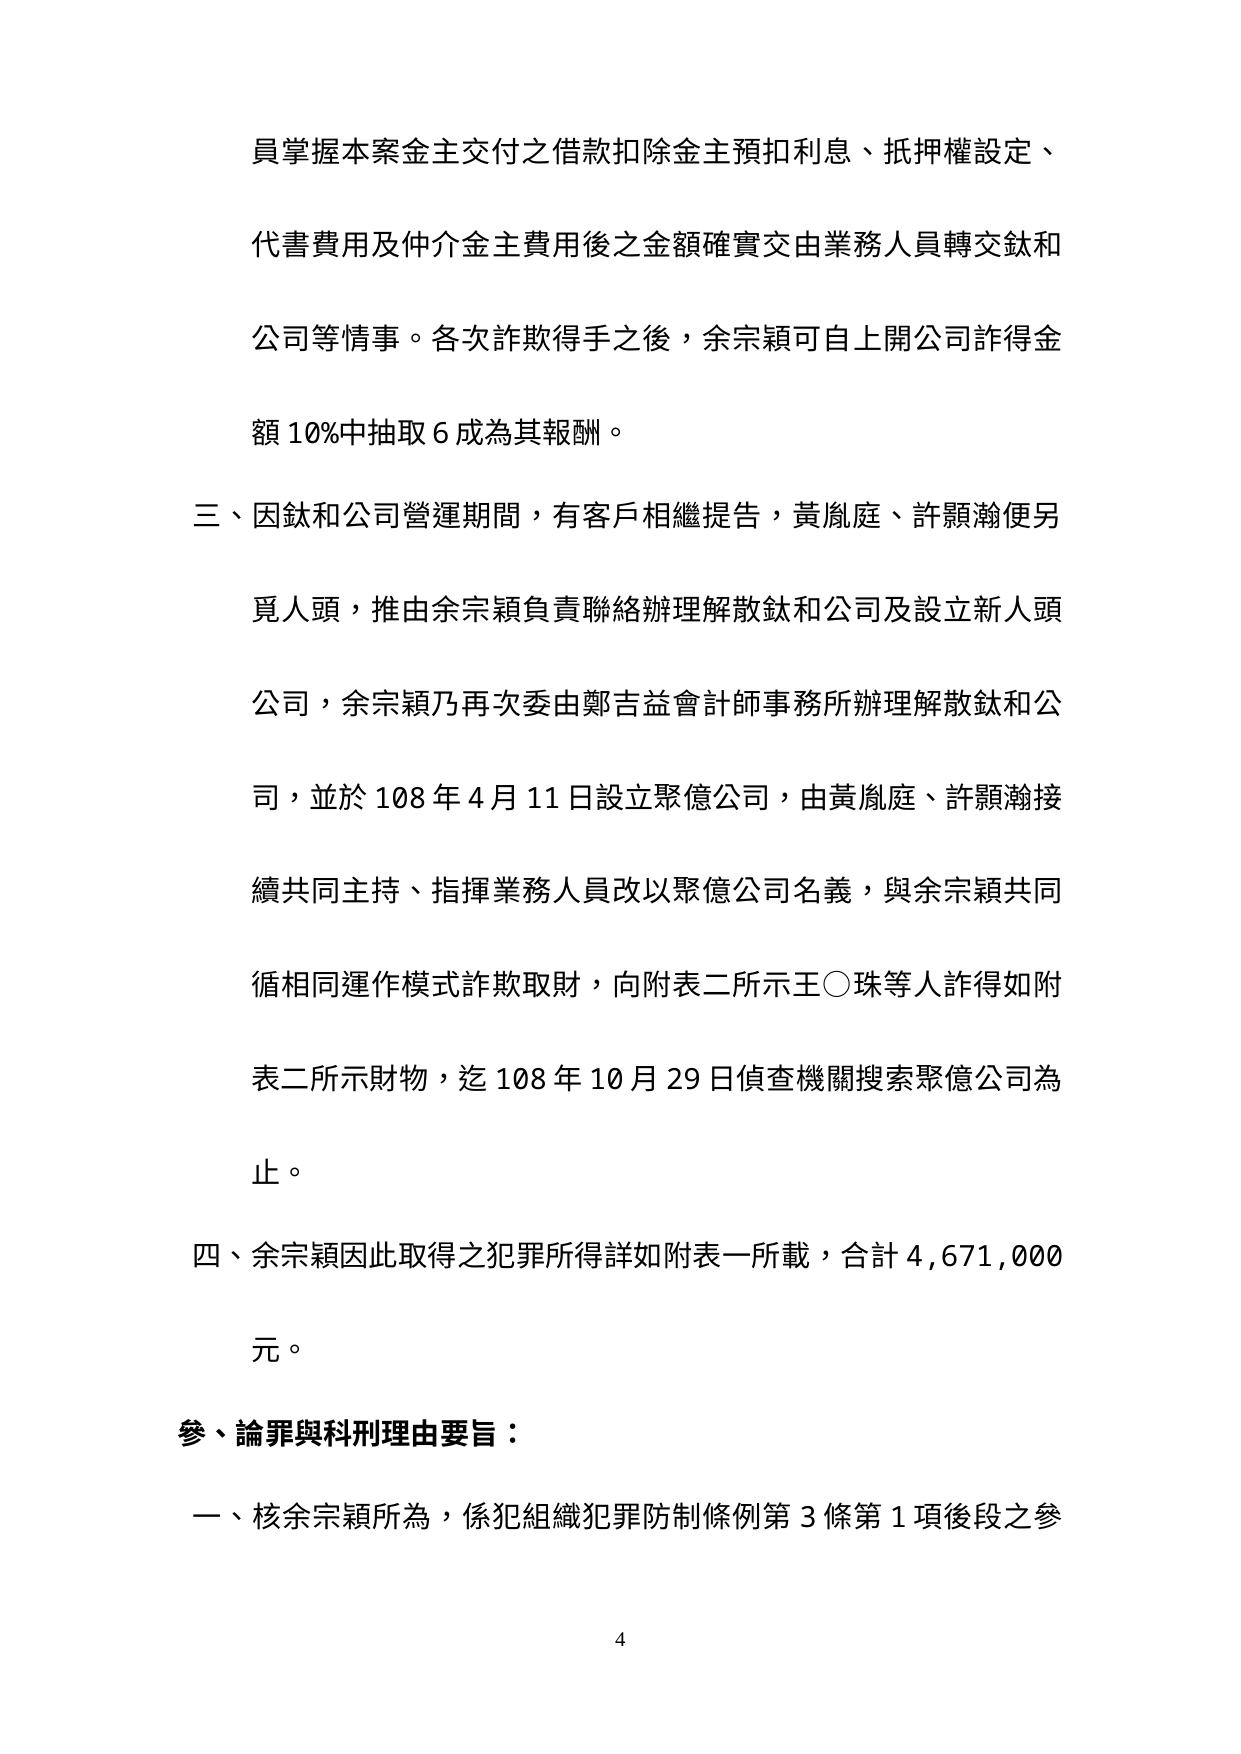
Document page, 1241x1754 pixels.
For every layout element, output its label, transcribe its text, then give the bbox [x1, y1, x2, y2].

text 四、余宗穎因此取得之犯罪所得詳如附表一所載，合計4,671,000元。 [192, 1212, 1063, 1369]
text 二、余宗穎知悉黃胤庭、黃郁齊、許顥瀚等人設立人頭公司之目的及詐欺手法等情，猶基於參與犯罪組織及與其等暨各次參與詐欺附表二潘○宏等人之陳奕任等10人之三人以上共同詐欺取財之犯意聯絡，於黃胤庭、黃郁齊、許顥瀚覓得人頭負責人後，推由余宗穎負責辦理人頭公司，並出面委由不知情鄭吉益會計師事務所，於107年4月16日設立鈦和公司，並陪同人頭負責人領取人頭公司營業發票。鈦和公司由黃胤庭擔任實際負責人、許顥瀚擔任管理人，共同主持、指揮附表二所示業務員陳奕任等10人對附表二所示潘○宏等人施以詐術，而在潘○宏等人受騙向業務員表示無法預先支付出售靈骨塔殯葬產品之稅金，然應允以自己或配偶之不動產設定不動產抵押借款，業務員表示公司股東可配合借款或代覓金主借款時，即由余宗穎陪同業務員至潘○宏等人提供不動產所在進行鑑價，並自稱「小江」，或在潘○宏等人詢問是否為「公司股東」或「會計」時，或不語而以點頭示意，或並未否認，使潘○宏等人更加相信交易成功之可能性，此外，余宗穎並負責尋覓借款金主，且全程陪同業務人員及監控潘○宏等人不動產之鑑價及設定、陪同業務人員掌握本案金主交付之借款扣除金主預扣利息、扺押權設定、代書費用及仲介金主費用後之金額確實交由業務人員轉交鈦和公司等情事。各次詐欺得手之後，余宗穎可自上開公司詐得金額10%中抽取6成為其報酬。 [192, 108, 1063, 451]
text 一、核余宗穎所為，係犯組織犯罪防制條例第3條第1項後段之參與犯罪組織罪。就附表二各編號所為，另均係犯刑法第339條之4第1項第2款之三人以上共同詐欺取財罪。余宗穎就上開所犯三人以上共同詐欺取財罪，與黃胤庭、黃郁齊、許顥瀚及附表二所示各次實際著手參與行騙之業務員間，有犯意聯絡及行為分擔，均為共同正犯。余宗穎參與上開犯罪組織後，旋即實行附表二編號⒈所示首次加重詐欺取財犯行，二者犯罪時間、地點部分重合，犯罪目的單一，應合併評價為一行為，故余宗穎以一行為同時觸犯參與犯罪組織罪及附表二編號⒈所示之加重詐欺取財罪，屬想像競合犯，應從一重論以三人以上共同詐欺取財罪(1罪)，並與附表二編號⒉-⒛所犯各罪(共19罪)，分論併罰(合計20罪)。 [192, 1473, 1063, 1536]
text 參、論罪與科刑理由要旨： [177, 1390, 1063, 1452]
text 三、因鈦和公司營運期間，有客戶相繼提告，黃胤庭、許顥瀚便另覓人頭，推由余宗穎負責聯絡辦理解散鈦和公司及設立新人頭公司，余宗穎乃再次委由鄭吉益會計師事務所辦理解散鈦和公司，並於108年4月11日設立聚億公司，由黃胤庭、許顥瀚接續共同主持、指揮業務人員改以聚億公司名義，與余宗穎共同循相同運作模式詐欺取財，向附表二所示王○珠等人詐得如附表二所示財物，迄108年10月29日偵查機關搜索聚億公司為止。 [192, 472, 1063, 1191]
